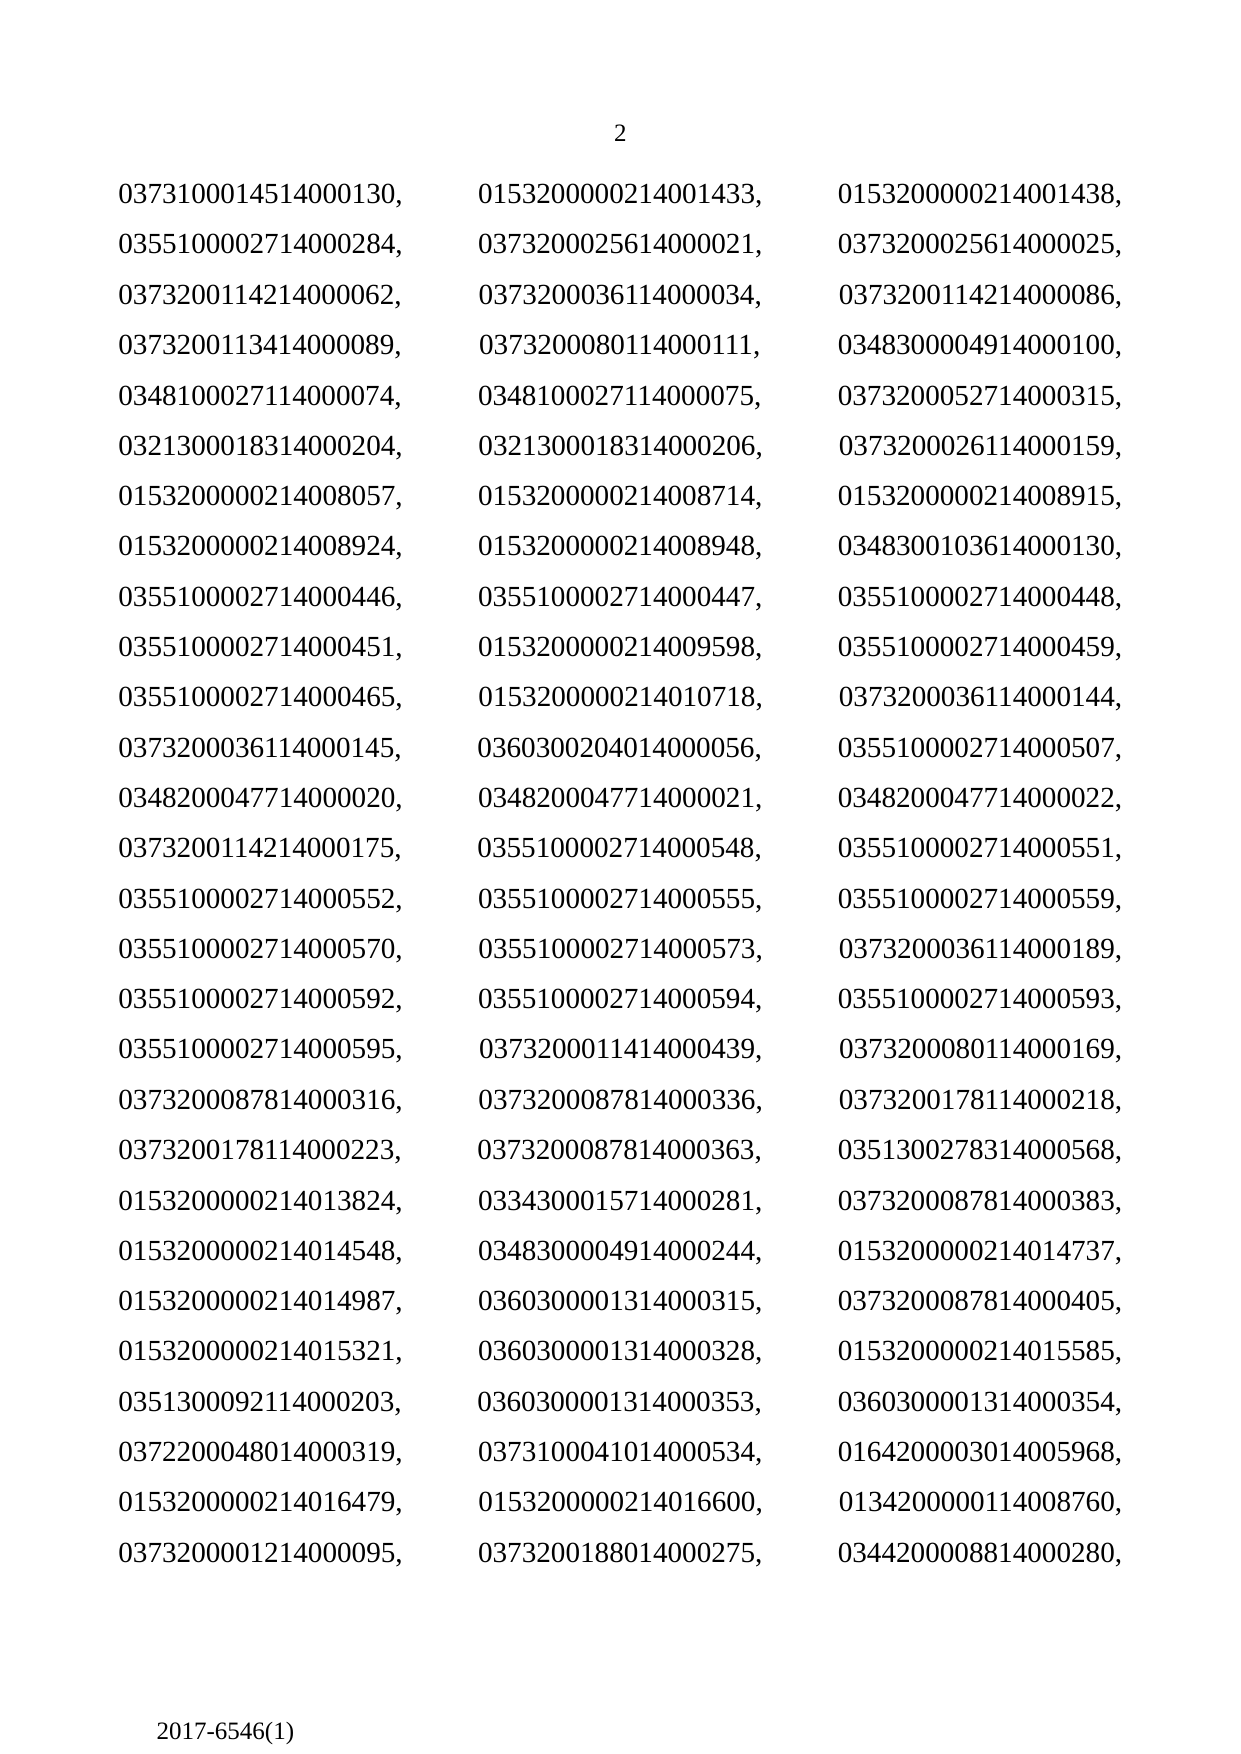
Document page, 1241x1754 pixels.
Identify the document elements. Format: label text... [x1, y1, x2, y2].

text 0373100014514000130, 0153200000214001433, 0153200000214001438, 0355100002714000284, 0373200025614000021, 0373200025614000025, 0373200114214000062, 0373200036114000034, 0373200114214000086, 0373200113414000089, 0373200080114000111, 0348300004914000100, 0348100027114000074, 0348100027114000075, 0373200052714000315, 0321300018314000204, 0321300018314000206, 0373200026114000159, 0153200000214008057, 0153200000214008714, 0153200000214008915, 0153200000214008924, 0153200000214008948, 0348300103614000130, 0355100002714000446, 0355100002714000447, 0355100002714000448, 0355100002714000451, 0153200000214009598, 0355100002714000459, 0355100002714000465, 0153200000214010718, 0373200036114000144, 0373200036114000145, 0360300204014000056, 0355100002714000507, 0348200047714000020, 0348200047714000021, 0348200047714000022, 0373200114214000175, 0355100002714000548, 0355100002714000551, 0355100002714000552, 0355100002714000555, 0355100002714000559, 0355100002714000570, 0355100002714000573, 0373200036114000189, 0355100002714000592, 0355100002714000594, 0355100002714000593, 0355100002714000595, 0373200011414000439, 0373200080114000169, 0373200087814000316, 0373200087814000336, 0373200178114000218, 0373200178114000223, 0373200087814000363, 0351300278314000568, 0153200000214013824, 0334300015714000281, 0373200087814000383, 0153200000214014548, 0348300004914000244, 0153200000214014737, 0153200000214014987, 0360300001314000315, 0373200087814000405, 0153200000214015321, 0360300001314000328, 0153200000214015585, 0351300092114000203, 0360300001314000353, 0360300001314000354, 0372200048014000319, 0373100041014000534, 0164200003014005968, 0153200000214016479, 0153200000214016600, 0134200000114008760, 0373200001214000095, 0373200188014000275, 0344200008814000280, [118, 176, 1122, 1568]
